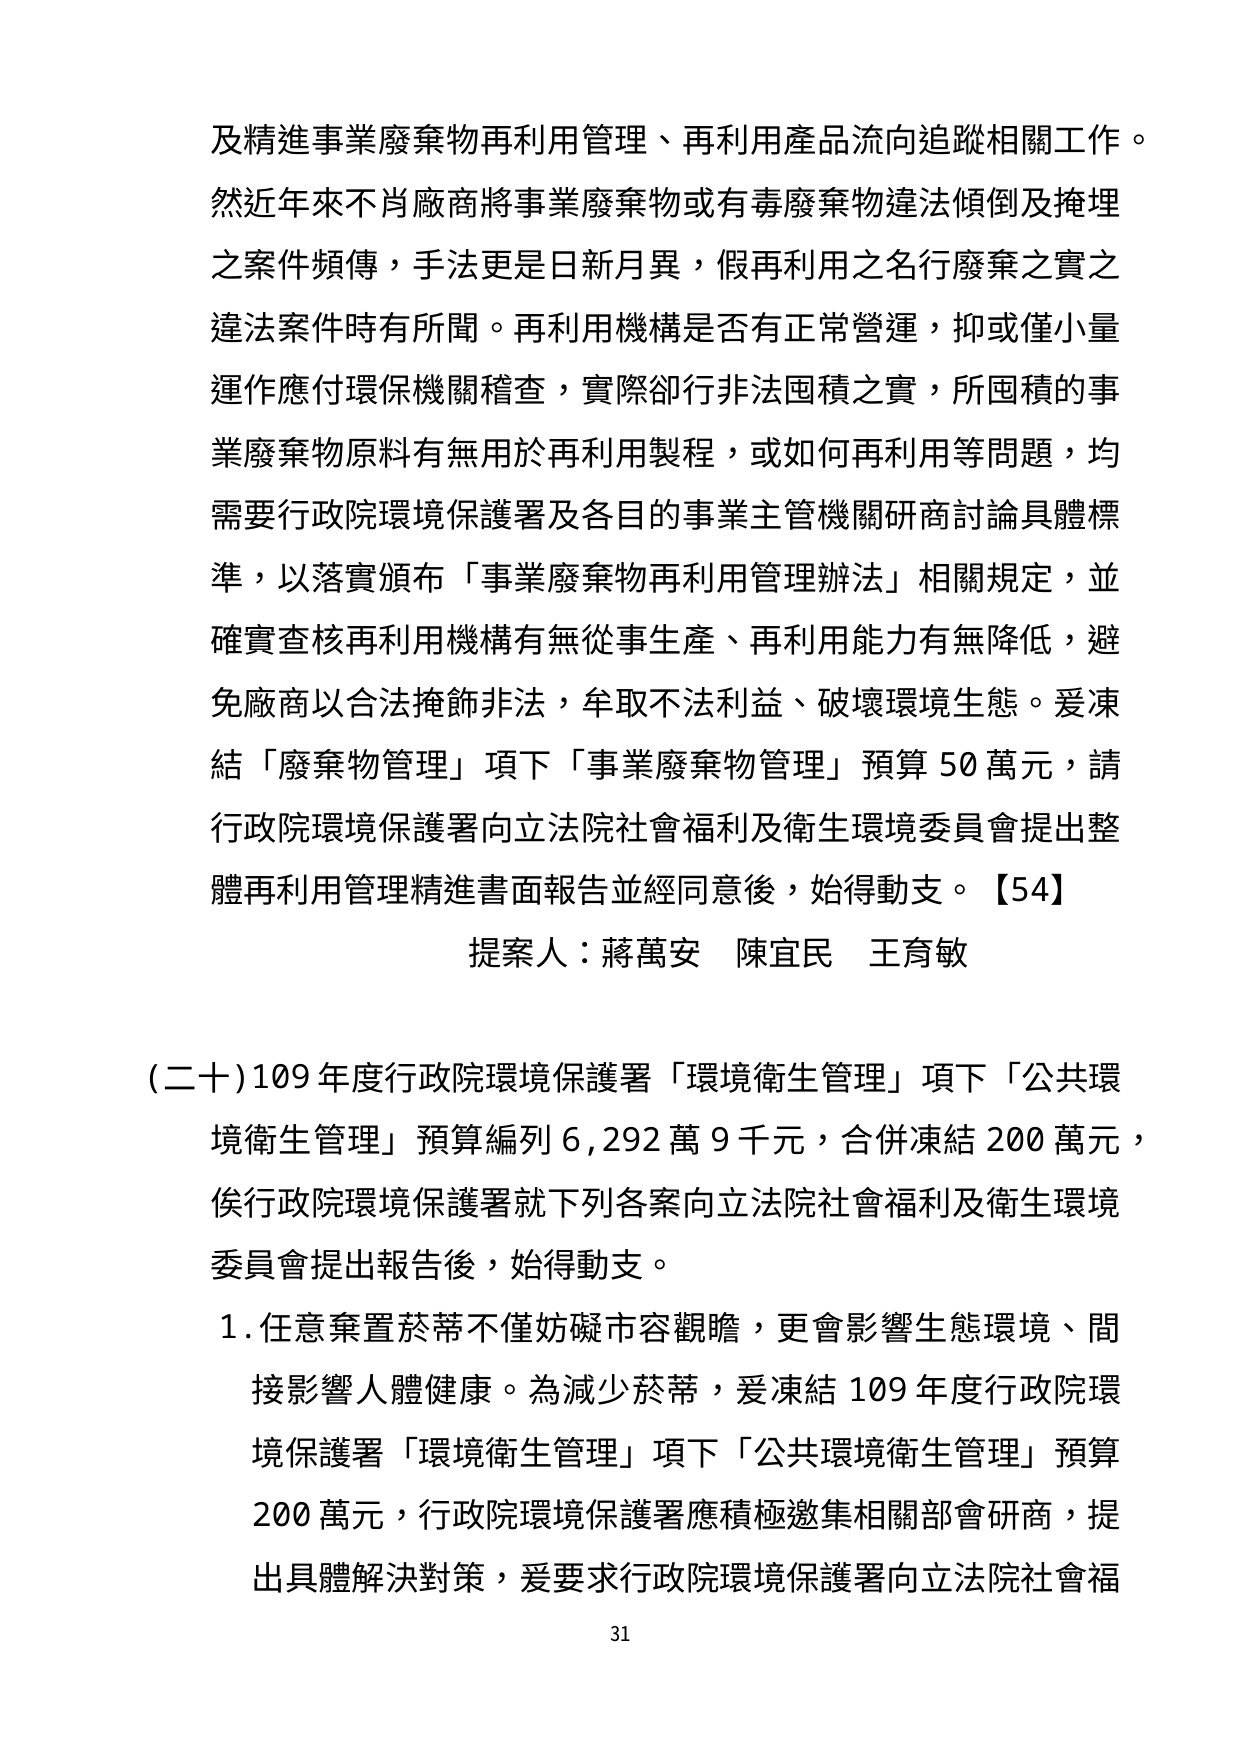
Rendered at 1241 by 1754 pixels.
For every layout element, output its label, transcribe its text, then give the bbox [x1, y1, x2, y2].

text 1.任意棄置菸蒂不僅妨礙市容觀瞻，更會影響生態環境、間接影響人體健康。為減少菸蒂，爰凍結109年度行政院環境保護署「環境衛生管理」項下「公共環境衛生管理」預算200萬元，行政院環境保護署應積極邀集相關部會研商，提出具體解決對策，爰要求行政院環境保護署向立法院社會福 [218, 1284, 1122, 1597]
text 提案人：蔣萬安 陳宜民 王育敏 [468, 909, 1122, 972]
text (十九)109年度行政院環境保護署「廢棄物管理」項下「事業廢棄物管理」編列4,335萬4千元，其中編列576萬元辦理研析及精進事業廢棄物再利用管理、再利用產品流向追蹤相關工作。然近年來不肖廠商將事業廢棄物或有毒廢棄物違法傾倒及掩埋之案件頻傳，手法更是日新月異，假再利用之名行廢棄之實之違法案件時有所聞。再利用機構是否有正常營運，抑或僅小量運作應付環保機關稽查，實際卻行非法囤積之實，所囤積的事業廢棄物原料有無用於再利用製程，或如何再利用等問題，均需要行政院環境保護署及各目的事業主管機關研商討論具體標準，以落實頒布「事業廢棄物再利用管理辦法」相關規定，並確實查核再利用機構有無從事生產、再利用能力有無降低，避免廠商以合法掩飾非法，牟取不法利益、破壞環境生態。爰凍結「廢棄物管理」項下「事業廢棄物管理」預算50萬元，請行政院環境保護署向立法院社會福利及衛生環境委員會提出整體再利用管理精進書面報告並經同意後，始得動支。【54】 [143, 97, 1122, 909]
text (二十)109年度行政院環境保護署「環境衛生管理」項下「公共環境衛生管理」預算編列6,292萬9千元，合併凍結200萬元，俟行政院環境保護署就下列各案向立法院社會福利及衛生環境委員會提出報告後，始得動支。 [143, 1034, 1122, 1284]
